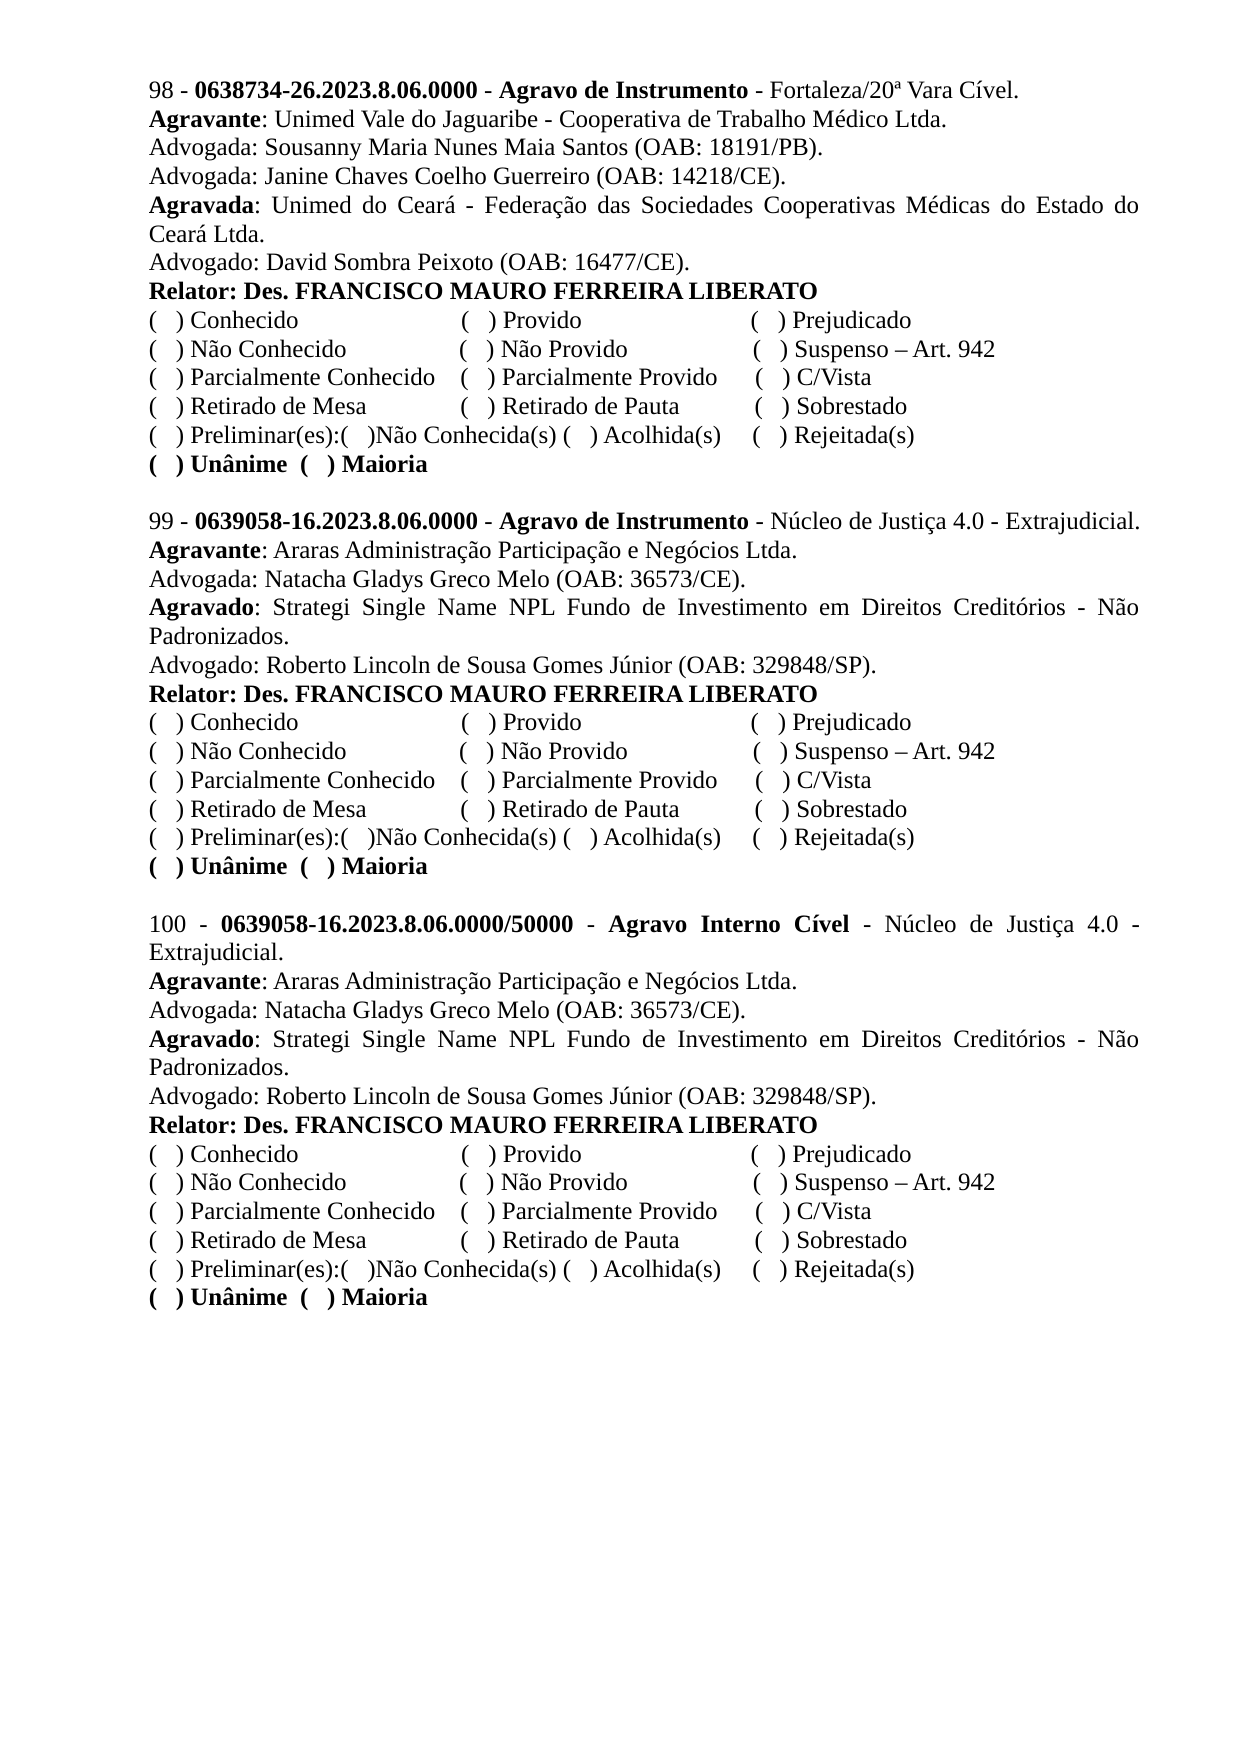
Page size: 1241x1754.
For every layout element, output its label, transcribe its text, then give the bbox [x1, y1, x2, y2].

text ( ) Unânime ( ) Maioria [148, 851, 1158, 880]
text Advogada: Janine Chaves Coelho Guerreiro (OAB: 14218/CE). [148, 161, 1141, 190]
text ( ) Conhecido ( ) Provido ( ) Prejudicado [148, 305, 1141, 334]
text ( ) Conhecido ( ) Provido ( ) Prejudicado [148, 707, 1141, 736]
text Relator: Des. FRANCISCO MAURO FERREIRA LIBERATO [148, 1110, 1141, 1139]
text Agravada: Unimed do Ceará - Federação das Sociedades Cooperativas Médicas do Estado do Ceará Ltda. [148, 190, 1141, 247]
text Advogada: Natacha Gladys Greco Melo (OAB: 36573/CE). [148, 564, 1141, 592]
text ( ) Retirado de Mesa ( ) Retirado de Pauta ( ) Sobrestado [148, 391, 1158, 420]
text ( ) Unânime ( ) Maioria [148, 1282, 1158, 1311]
text Advogada: Sousanny Maria Nunes Maia Santos (OAB: 18191/PB). [148, 132, 1141, 161]
text ( ) Retirado de Mesa ( ) Retirado de Pauta ( ) Sobrestado [148, 1225, 1158, 1254]
text Relator: Des. FRANCISCO MAURO FERREIRA LIBERATO [148, 276, 1141, 305]
text Agravado: Strategi Single Name NPL Fundo de Investimento em Direitos Creditórios - Não Padronizados. [148, 592, 1141, 650]
text Advogado: David Sombra Peixoto (OAB: 16477/CE). [148, 247, 1141, 276]
text ( ) Preliminar(es):( )Não Conhecida(s) ( ) Acolhida(s) ( ) Rejeitada(s) [148, 822, 1158, 851]
text ( ) Retirado de Mesa ( ) Retirado de Pauta ( ) Sobrestado [148, 794, 1158, 822]
text ( ) Parcialmente Conhecido ( ) Parcialmente Provido ( ) C/Vista [148, 362, 1158, 391]
text ( ) Parcialmente Conhecido ( ) Parcialmente Provido ( ) C/Vista [148, 1196, 1158, 1225]
text ( ) Não Conhecido ( ) Não Provido ( ) Suspenso – Art. 942 [148, 334, 1158, 362]
text ( ) Preliminar(es):( )Não Conhecida(s) ( ) Acolhida(s) ( ) Rejeitada(s) [148, 420, 1158, 449]
text Agravado: Strategi Single Name NPL Fundo de Investimento em Direitos Creditórios - Não Padronizados. [148, 1024, 1141, 1081]
text ( ) Conhecido ( ) Provido ( ) Prejudicado [148, 1139, 1141, 1167]
text Agravante: Unimed Vale do Jaguaribe - Cooperativa de Trabalho Médico Ltda. [148, 104, 1141, 132]
text 100 - 0639058-16.2023.8.06.0000/50000 - Agravo Interno Cível - Núcleo de Justiça 4.0 - Extrajudicial. [148, 909, 1141, 966]
text ( ) Preliminar(es):( )Não Conhecida(s) ( ) Acolhida(s) ( ) Rejeitada(s) [148, 1254, 1158, 1282]
text 99 - 0639058-16.2023.8.06.0000 - Agravo de Instrumento - Núcleo de Justiça 4.0 - Extrajudicial. Agravante: Araras Administração Participação e Negócios Ltda. [148, 506, 1141, 564]
text Advogada: Natacha Gladys Greco Melo (OAB: 36573/CE). [148, 995, 1141, 1024]
text ( ) Unânime ( ) Maioria [148, 449, 1158, 477]
text ( ) Parcialmente Conhecido ( ) Parcialmente Provido ( ) C/Vista [148, 765, 1158, 794]
text 98 - 0638734-26.2023.8.06.0000 - Agravo de Instrumento - Fortaleza/20ª Vara Cível. [148, 75, 1141, 104]
text Relator: Des. FRANCISCO MAURO FERREIRA LIBERATO [148, 679, 1141, 707]
text Advogado: Roberto Lincoln de Sousa Gomes Júnior (OAB: 329848/SP). [148, 650, 1141, 679]
text ( ) Não Conhecido ( ) Não Provido ( ) Suspenso – Art. 942 [148, 1167, 1158, 1196]
text ( ) Não Conhecido ( ) Não Provido ( ) Suspenso – Art. 942 [148, 736, 1158, 765]
text Advogado: Roberto Lincoln de Sousa Gomes Júnior (OAB: 329848/SP). [148, 1081, 1141, 1110]
text Agravante: Araras Administração Participação e Negócios Ltda. [148, 966, 1141, 995]
